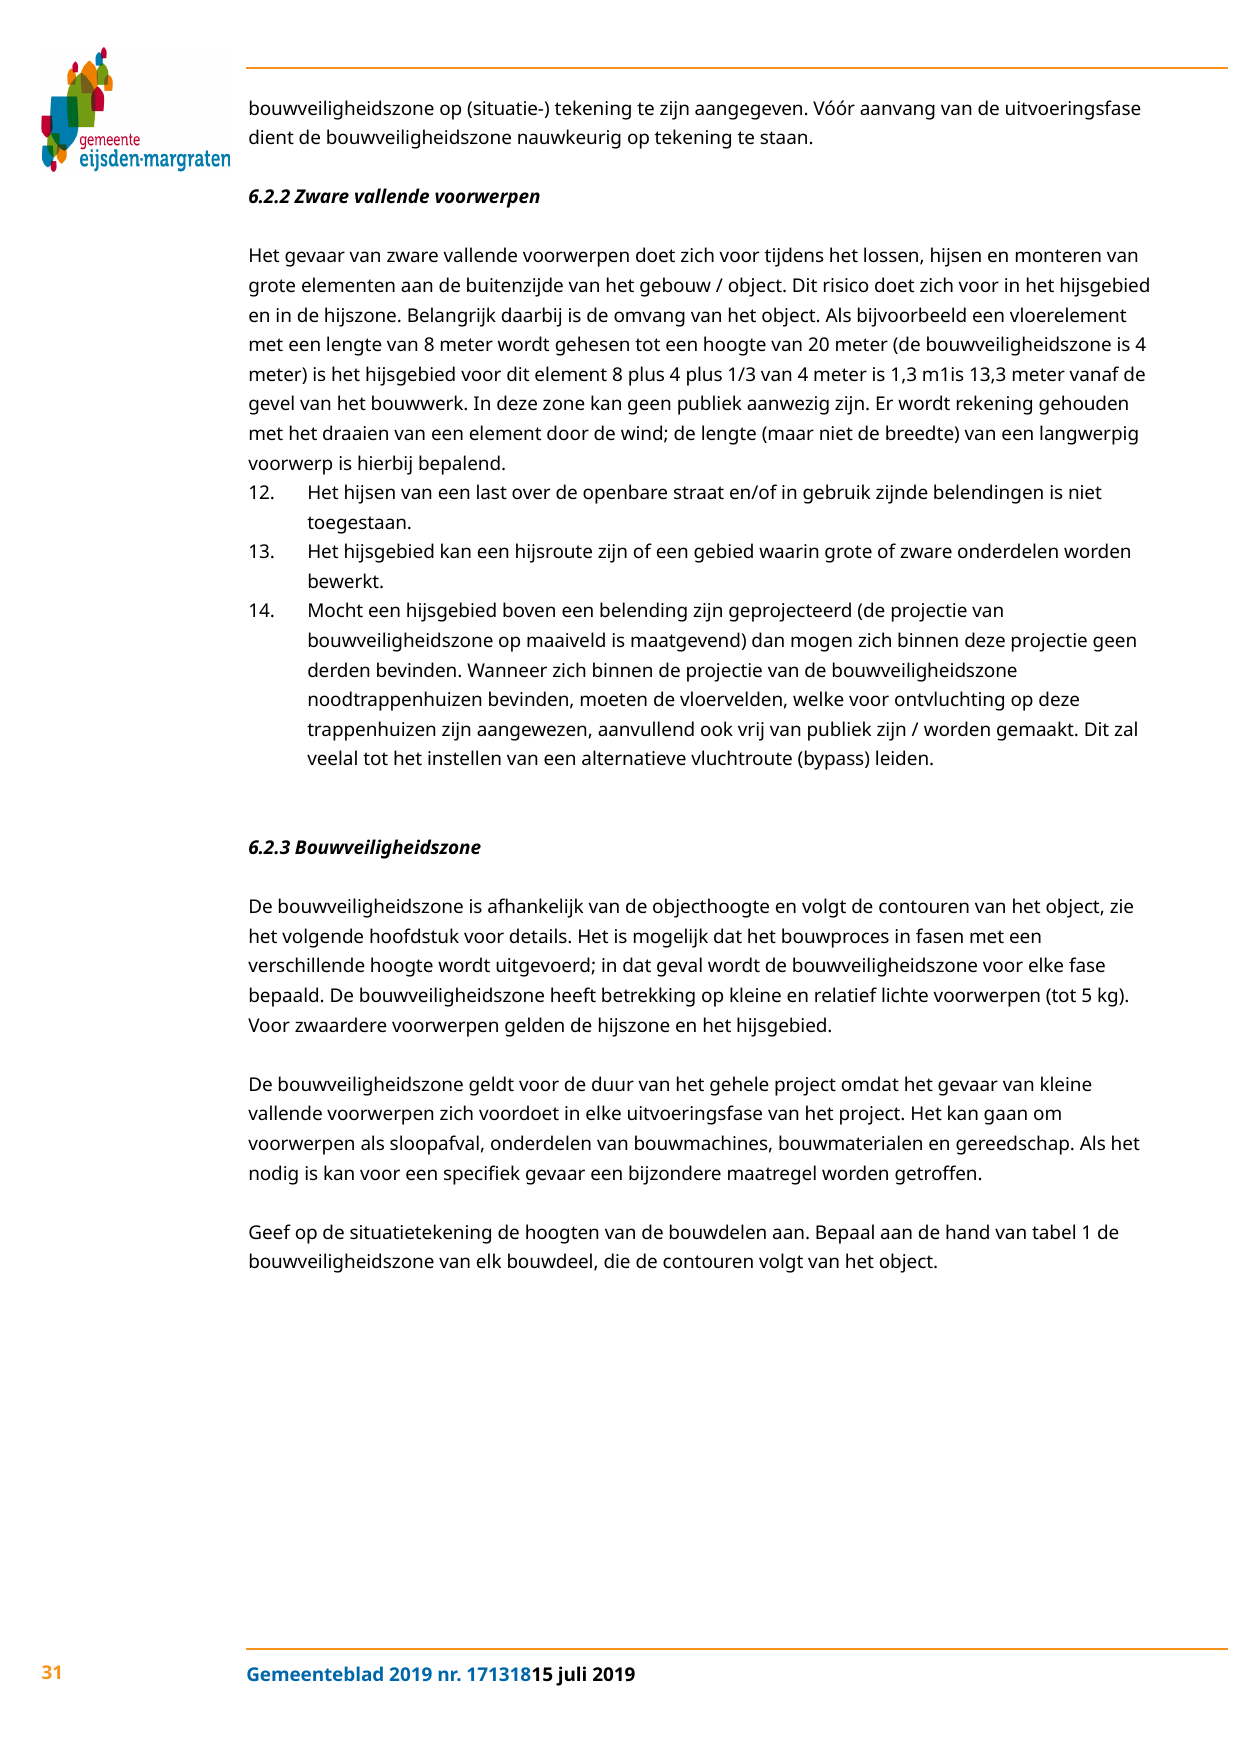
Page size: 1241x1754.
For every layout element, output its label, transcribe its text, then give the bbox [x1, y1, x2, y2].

list Mocht een hijsgebied boven een belending zijn geprojecteerd (de projectie van bouwveiligheidszone op maaiveld is maatgevend) dan mogen zich binnen deze projectie geen derden bevinden. Wanneer zich binnen de projectie van de bouwveiligheidszone noodtrappenhuizen bevinden, moeten de vloervelden, welke voor ontvluchting op deze trappenhuizen zijn aangewezen, aanvullend ook vrij van publiek zijn / worden gemaakt. Dit zal veelal tot het instellen van een alternatieve vluchtroute (bypass) leiden. [248, 598, 1152, 771]
list Het hijsen van een last over de openbare straat en/of in gebruik zijnde belendingen is niet toegestaan. [248, 479, 1152, 535]
list Het hijsgebied kan een hijsroute zijn of een gebied waarin grote of zware onderdelen worden bewerkt. [248, 538, 1152, 594]
text De bouwveiligheidszone is afhankelijk van de objecthoogte en volgt de contouren van het object, zie het volgende hoofdstuk voor details. Het is mogelijk dat het bouwproces in fasen met een verschillende hoogte wordt uitgevoerd; in dat geval wordt de bouwveiligheidszone voor elke fase bepaald. De bouwveiligheidszone heeft betrekking op kleine en relatief lichte voorwerpen (tot 5 kg). Voor zwaardere voorwerpen gelden de hijszone en het hijsgebied. [248, 893, 1152, 1038]
text De bouwveiligheidszone geldt voor de duur van het gehele project omdat het gevaar van kleine vallende voorwerpen zich voordoet in elke uitvoeringsfase van het project. Het kan gaan om voorwerpen als sloopafval, onderdelen van bouwmachines, bouwmaterialen en gereedschap. Als het nodig is kan voor een specifiek gevaar een bijzondere maatregel worden getroffen. [248, 1071, 1152, 1186]
text bouwveiligheidszone op (situatie-) tekening te zijn aangegeven. Vóór aanvang van de uitvoeringsfase dient de bouwveiligheidszone nauwkeurig op tekening te staan. [248, 95, 1152, 150]
text 6.2.3 Bouwveiligheidszone [248, 834, 1152, 860]
text 6.2.2 Zware vallende voorwerpen [248, 183, 1152, 209]
text Het gevaar van zware vallende voorwerpen doet zich voor tijdens het lossen, hijsen en monteren van grote elementen aan de buitenzijde van het gebouw / object. Dit risico doet zich voor in het hijsgebied en in de hijszone. Belangrijk daarbij is de omvang van het object. Als bijvoorbeeld een vloerelement met een lengte van 8 meter wordt gehesen tot een hoogte van 20 meter (de bouwveiligheidszone is 4 meter) is het hijsgebied voor dit element 8 plus 4 plus 1/3 van 4 meter is 1,3 m1is 13,3 meter vanaf de gevel van het bouwwerk. In deze zone kan geen publiek aanwezig zijn. Er wordt rekening gehouden met het draaien van een element door de wind; de lengte (maar niet de breedte) van een langwerpig voorwerp is hierbij bepalend. [248, 243, 1152, 476]
text Geef op de situatietekening de hoogten van de bouwdelen aan. Bepaal aan de hand van tabel 1 de bouwveiligheidszone van elk bouwdeel, die de contouren volgt van het object. [248, 1219, 1152, 1274]
picture [41, 47, 231, 172]
